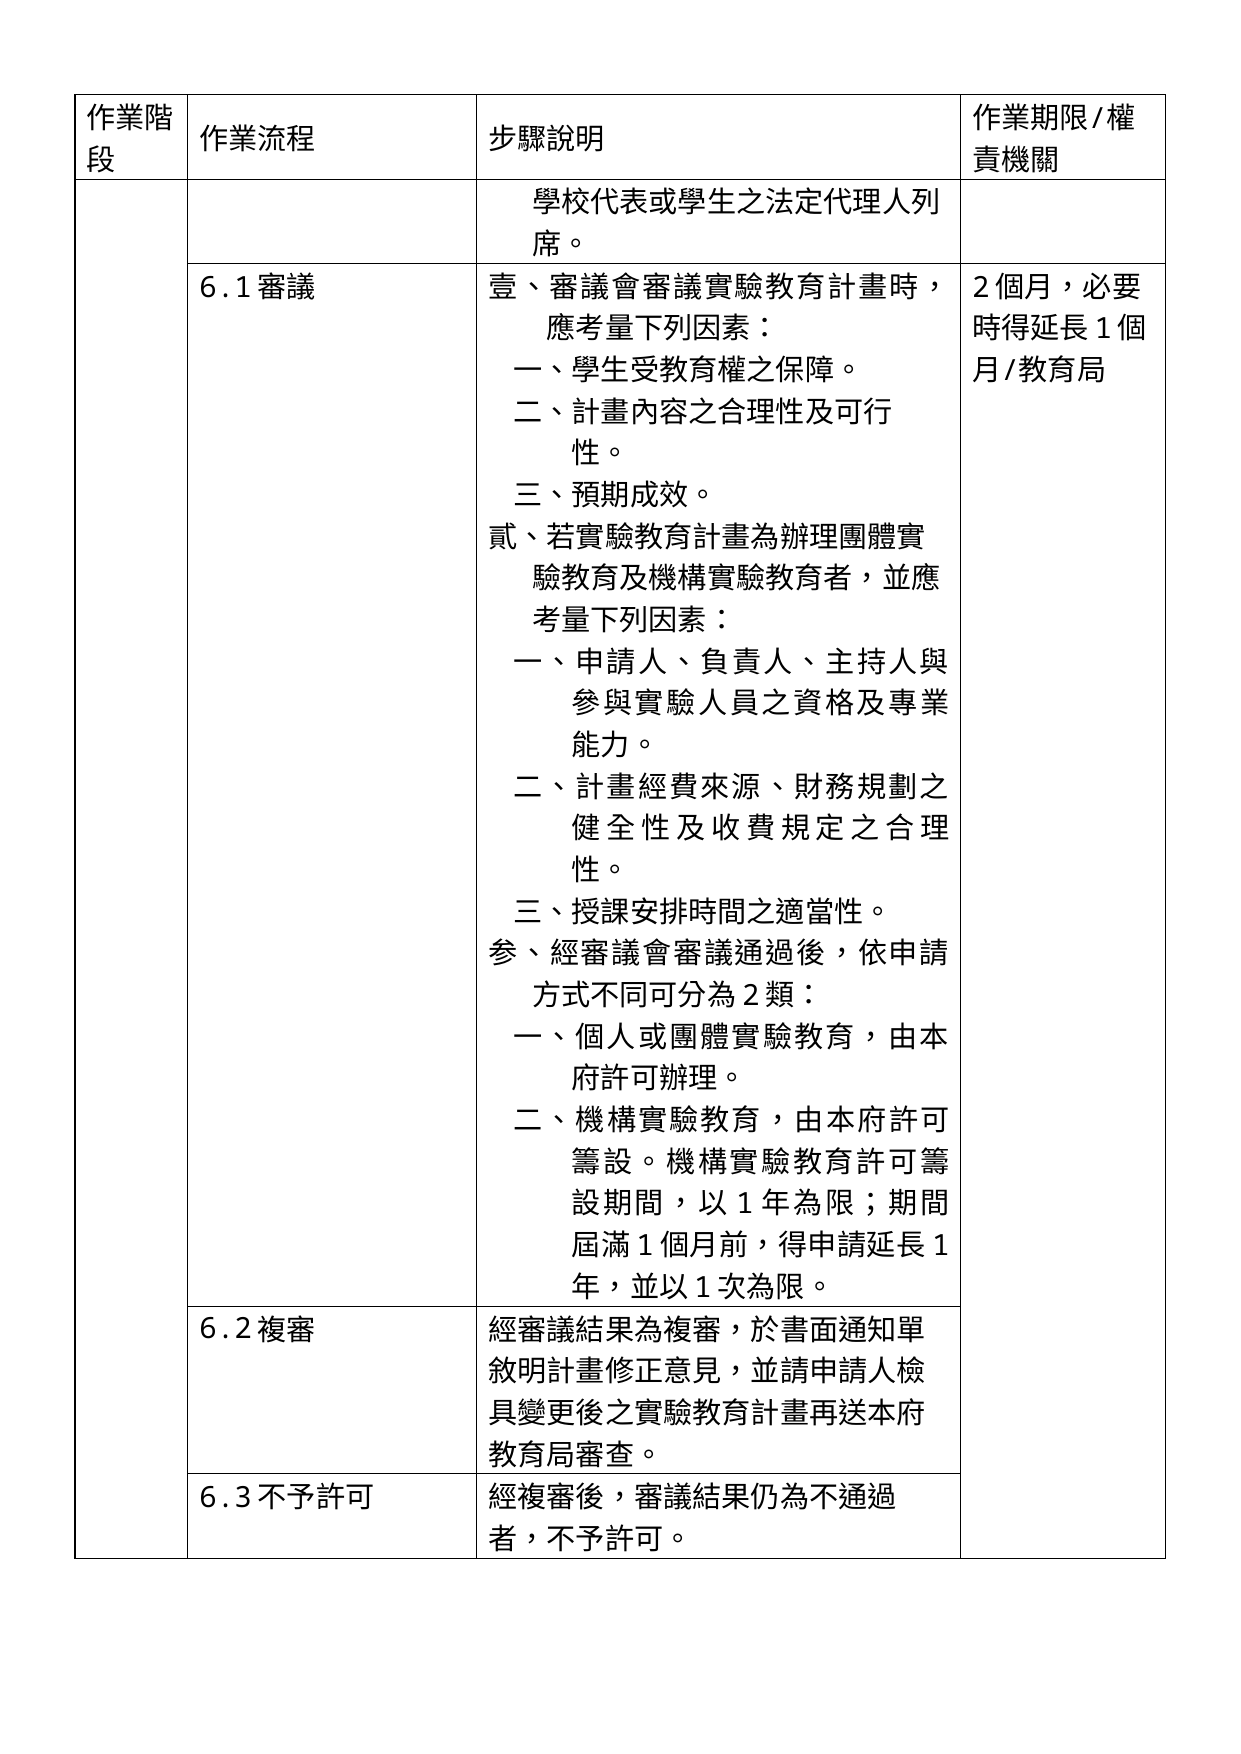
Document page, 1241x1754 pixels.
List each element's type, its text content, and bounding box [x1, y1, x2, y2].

table_cell 經審議結果為複審，於書面通知單敘明計畫修正意見，並請申請人檢具變更後之實驗教育計畫再送本府教育局審查。 [477, 1307, 960, 1473]
table_cell 6.1審議 [188, 264, 476, 1306]
table_cell [188, 180, 476, 263]
table_cell 6.3不予許可 [188, 1474, 476, 1558]
table_cell [961, 180, 1165, 263]
table_cell 6.2複審 [188, 1307, 476, 1473]
table_cell 學校代表或學生之法定代理人列席。 [477, 180, 960, 263]
table_header 步驟說明 [477, 95, 960, 178]
table_cell 經複審後，審議結果仍為不通過者，不予許可。 [477, 1474, 960, 1558]
table_cell 壹、審議會審議實驗教育計畫時，應考量下列因素： 一、學生受教育權之保障。 二、計畫內容之合理性及可行性。 三、預期成效。 貳、若實驗教育計畫為辦理團體實驗教育及機構實驗教育者，並應考量下列因素： 一、申請人、負責人、主持人與參與實驗人員之資格及專業能力。 二、計畫經費來源、財務規劃之健全性及收費規定之合理性。 三、授課安排時間之適當性。 参、經審議會審議通過後，依申請方式不同可分為2類： 一、個人或團體實驗教育，由本府許可辦理。 二、機構實驗教育，由本府許可籌設。機構實驗教育許可籌設期間，以1年為限；期間屆滿1個月前，得申請延長1年，並以1次為限。 [477, 264, 960, 1306]
table_header 作業流程 [188, 95, 476, 178]
table_cell [76, 180, 187, 1558]
table_cell 2個月，必要時得延長1個月/教育局 [961, 264, 1165, 1558]
table_header 作業階段 [76, 95, 187, 178]
table_header 作業期限/權責機關 [961, 95, 1165, 178]
